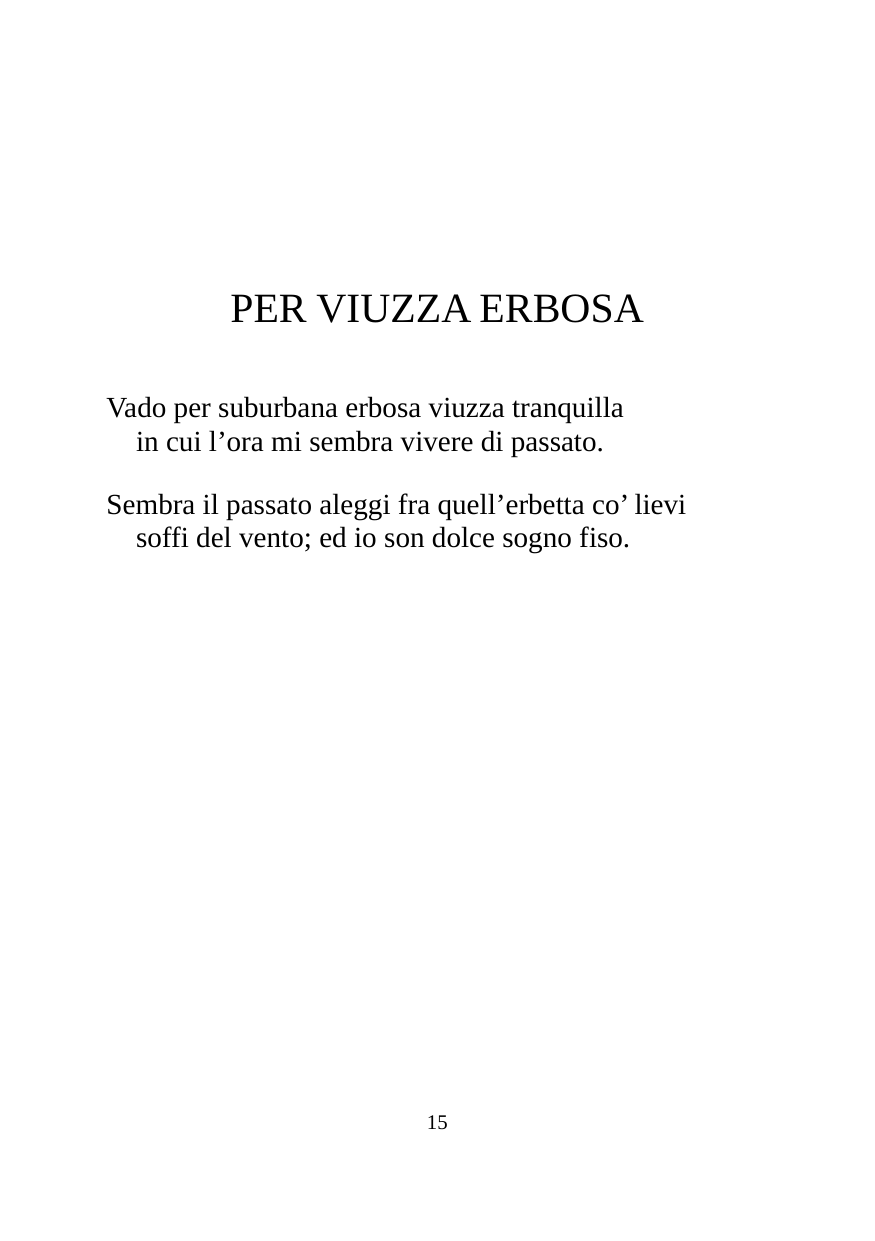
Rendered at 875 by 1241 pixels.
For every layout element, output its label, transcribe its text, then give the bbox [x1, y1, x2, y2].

text Sembra il passato aleggi fra quell’erbetta co’ lievi soffi del vento; ed io son dolce sogno fiso. [106, 487, 768, 554]
text Vado per suburbana erbosa viuzza tranquilla in cui l’ora mi sembra vivere di passato. [106, 390, 768, 457]
subtitle PER VIUZZA ERBOSA [106, 283, 768, 331]
